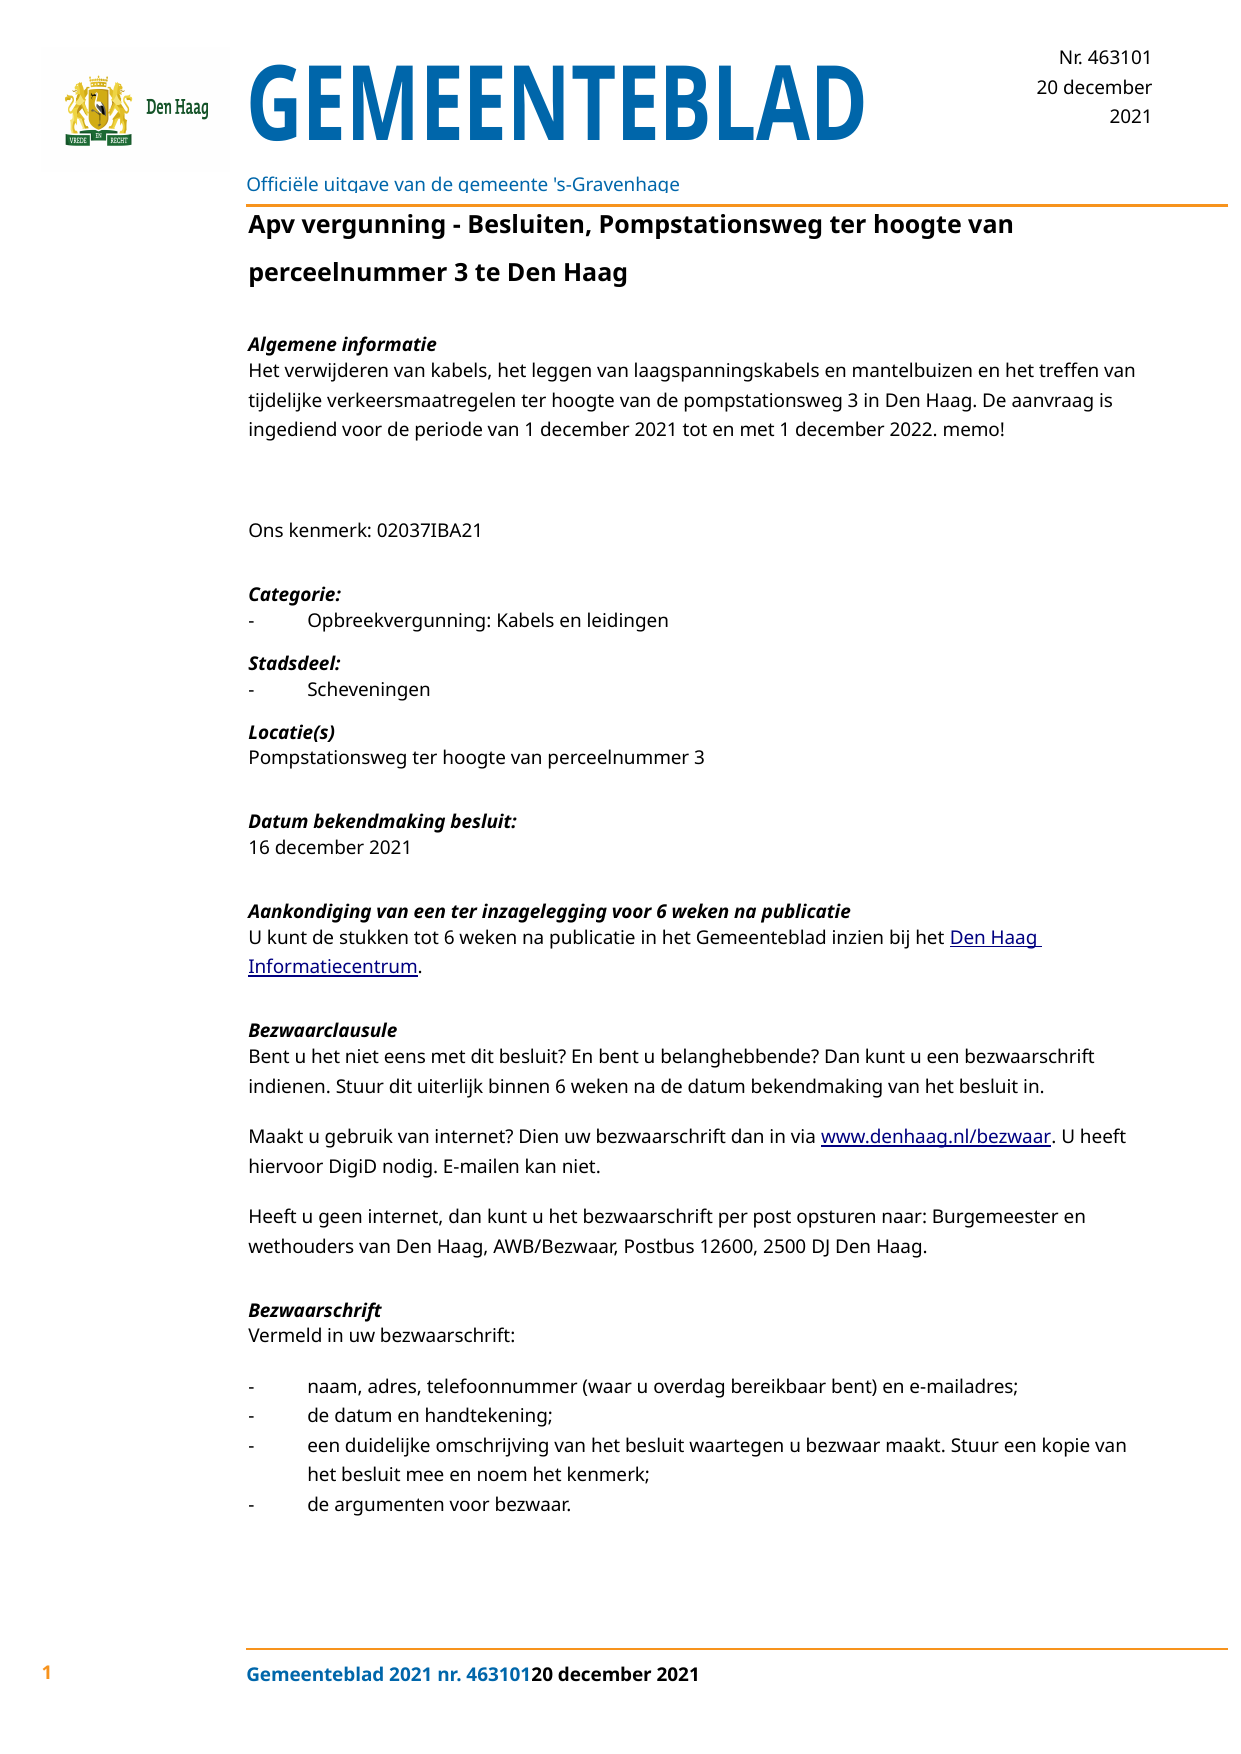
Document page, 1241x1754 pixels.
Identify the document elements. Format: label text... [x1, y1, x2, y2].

text Algemene informatie [248, 331, 1152, 357]
text Ons kenmerk: 02037IBA21 [248, 517, 1152, 543]
text Locatie(s) [248, 719, 1152, 744]
text Stadsdeel: [248, 650, 1152, 676]
text Maakt u gebruik van internet? Dien uw bezwaarschrift dan in via www.denhaag.nl/bezwaar. U heeft hiervoor DigiD nodig. E-mailen kan niet. [248, 1123, 1152, 1178]
list een duidelijke omschrijving van het besluit waartegen u bezwaar maakt. Stuur een kopie van het besluit mee en noem het kenmerk; [248, 1432, 1152, 1487]
text Bezwaarschrift [248, 1297, 1152, 1322]
text Pompstationsweg ter hoogte van perceelnummer 3 [248, 744, 1152, 770]
list de datum en handtekening; [248, 1402, 1152, 1428]
text Vermeld in uw bezwaarschrift: [248, 1322, 1152, 1348]
list de argumenten voor bezwaar. [248, 1491, 1152, 1517]
list naam, adres, telefoonnummer (waar u overdag bereikbaar bent) en e-mailadres; [248, 1373, 1152, 1399]
list Scheveningen [248, 676, 1152, 701]
text Datum bekendmaking besluit: [248, 808, 1152, 834]
text Categorie: [248, 581, 1152, 607]
text Het verwijderen van kabels, het leggen van laagspanningskabels en mantelbuizen en het treffen van tijdelijke verkeersmaatregelen ter hoogte van de pompstationsweg 3 in Den Haag. De aanvraag is ingediend voor de periode van 1 december 2021 tot en met 1 december 2022. memo! [248, 357, 1152, 442]
text Aankondiging van een ter inzagelegging voor 6 weken na publicatie [248, 898, 1152, 924]
list Opbreekvergunning: Kabels en leidingen [248, 607, 1152, 633]
text Bent u het niet eens met dit besluit? En bent u belanghebbende? Dan kunt u een bezwaarschrift indienen. Stuur dit uiterlijk binnen 6 weken na de datum bekendmaking van het besluit in. [248, 1043, 1152, 1098]
picture [41, 47, 231, 172]
text Heeft u geen internet, dan kunt u het bezwaarschrift per post opsturen naar: Burgemeester en wethouders van Den Haag, AWB/Bezwaar, Postbus 12600, 2500 DJ Den Haag. [248, 1203, 1152, 1258]
text U kunt de stukken tot 6 weken na publicatie in het Gemeenteblad inzien bij het Den Haag Informatiecentrum. [248, 924, 1152, 979]
text Bezwaarclausule [248, 1017, 1152, 1043]
text Apv vergunning - Besluiten, Pompstationsweg ter hoogte van perceelnummer 3 te Den Haag [248, 207, 1152, 288]
text 16 december 2021 [248, 834, 1152, 860]
